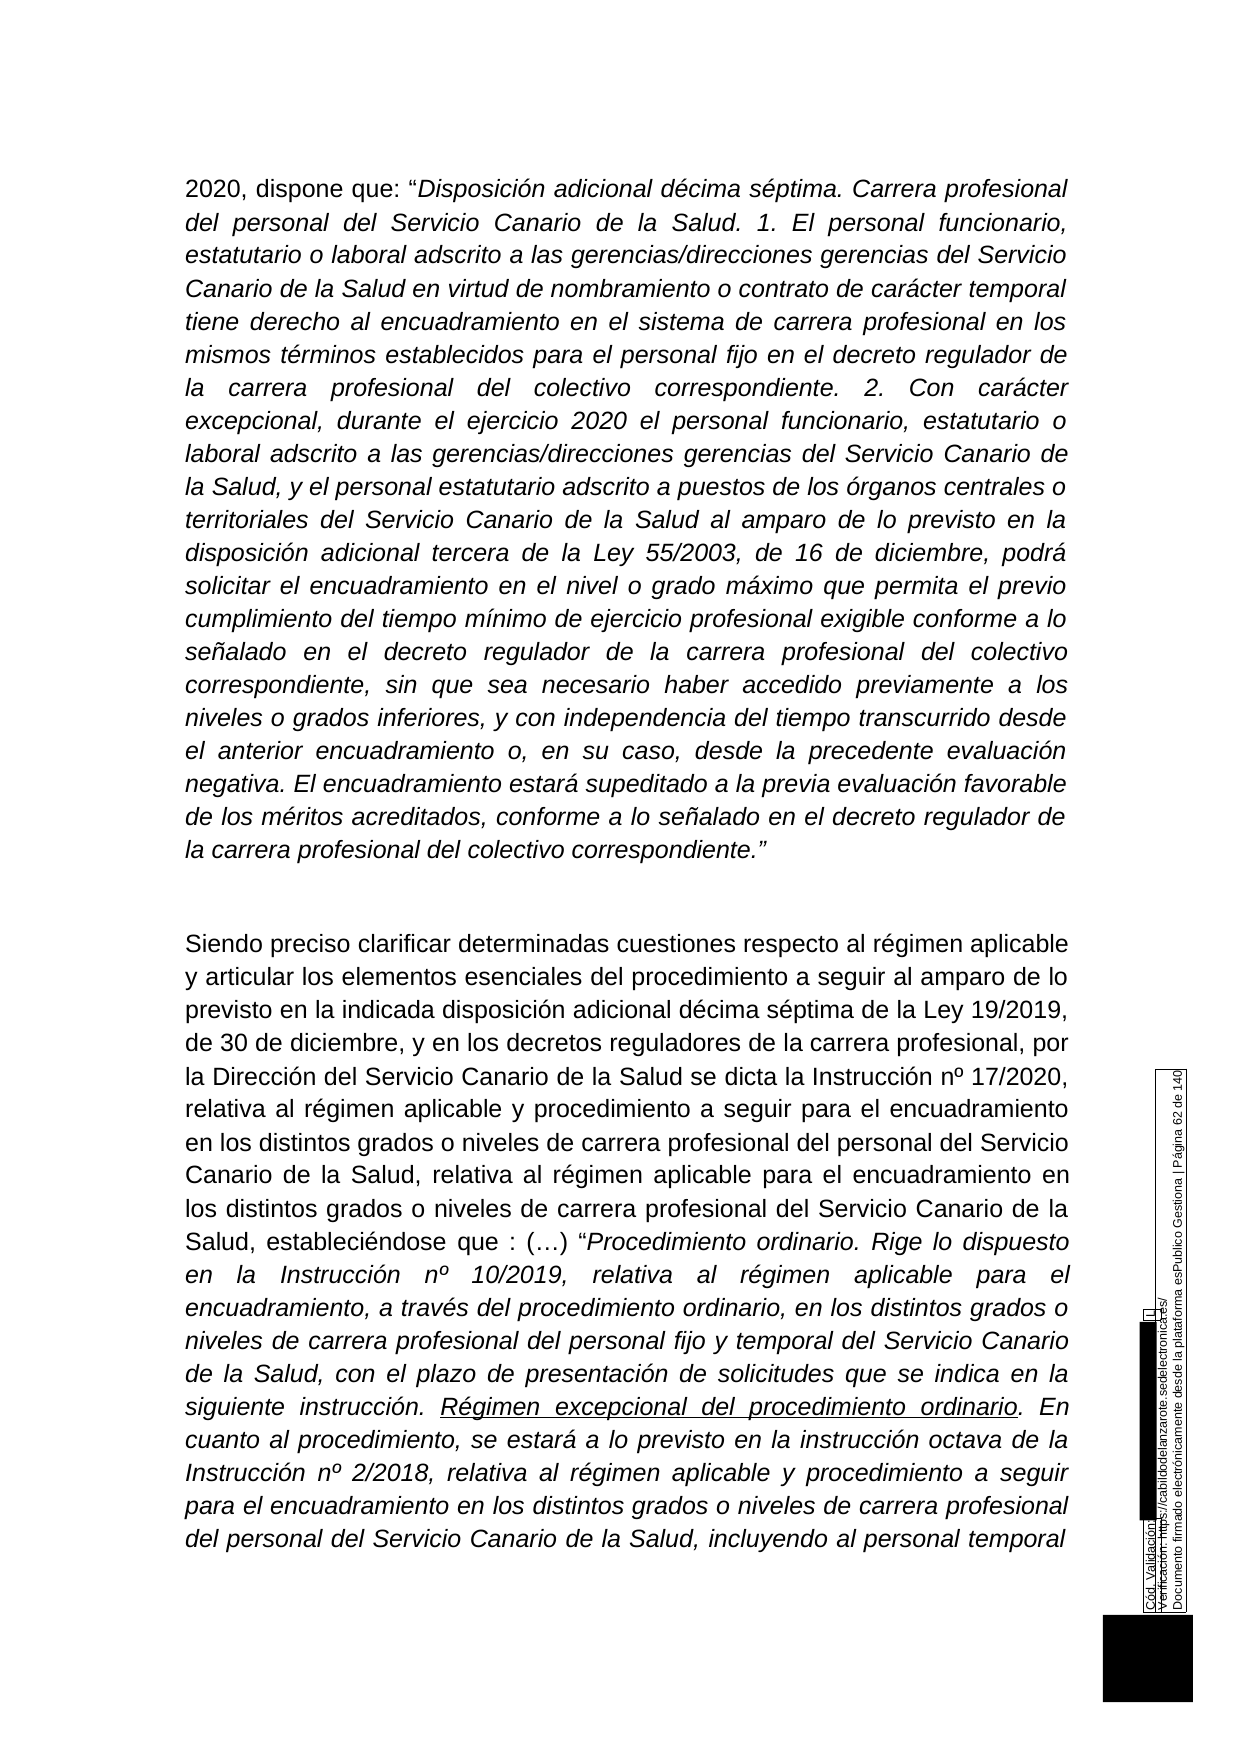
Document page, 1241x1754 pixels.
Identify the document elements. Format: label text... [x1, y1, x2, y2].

text Verificación: https://cabildodelanzarote.sedelectronica.es/ [1156, 1071, 1169, 1612]
text Siendo preciso clarificar determinadas cuestiones respecto al régimen aplicable y articular los elementos esenciales del procedimiento a seguir al amparo de lo previsto en la indicada disposición adicional décima séptima de la Ley 19/2019, de 30 de diciembre, y en los decretos reguladores de la carrera profesional, por la Dirección del Servicio Canario de la Salud se dicta la Instrucción nº 17/2020, relativa al régimen aplicable y procedimiento a seguir para el encuadramiento en los distintos grados o niveles de carrera profesional del personal del Servicio Canario de la Salud, relativa al régimen aplicable para el encuadramiento en los distintos grados o niveles de carrera profesional del Servicio Canario de la Salud, estableciéndose que : (…) “Procedimiento ordinario. Rige lo dispuesto en la Instrucción nº 10/2019, relativa al régimen aplicable para el encuadramiento, a través del procedimiento ordinario, en los distintos grados o niveles de carrera profesional del personal fijo y temporal del Servicio Canario de la Salud, con el plazo de presentación de solicitudes que se indica en la siguiente instrucción. Régimen excepcional del procedimiento ordinario. En cuanto al procedimiento, se estará a lo previsto en la instrucción octava de la Instrucción nº 2/2018, relativa al régimen aplicable y procedimiento a seguir para el encuadramiento en los distintos grados o niveles de carrera profesional del personal del Servicio Canario de la Salud, incluyendo al personal temporal [185, 929, 1070, 1552]
text L [1144, 1311, 1155, 1320]
text Cód. Validación: [1144, 1520, 1155, 1612]
text Documento firmado electrónicamente desde la plataforma esPublico Gestiona | Página 62 de 140 [1171, 1071, 1184, 1612]
text 2020, dispone que: “Disposición adicional décima séptima. Carrera profesional del personal del Servicio Canario de la Salud. 1. El personal funcionario, estatutario o laboral adscrito a las gerencias/direcciones gerencias del Servicio Canario de la Salud en virtud de nombramiento o contrato de carácter temporal tiene derecho al encuadramiento en el sistema de carrera profesional en los mismos términos establecidos para el personal fijo en el decreto regulador de la carrera profesional del colectivo correspondiente. 2. Con carácter excepcional, durante el ejercicio 2020 el personal funcionario, estatutario o laboral adscrito a las gerencias/direcciones gerencias del Servicio Canario de la Salud, y el personal estatutario adscrito a puestos de los órganos centrales o territoriales del Servicio Canario de la Salud al amparo de lo previsto en la disposición adicional tercera de la Ley 55/2003, de 16 de diciembre, podrá solicitar el encuadramiento en el nivel o grado máximo que permita el previo cumplimiento del tiempo mínimo de ejercicio profesional exigible conforme a lo señalado en el decreto regulador de la carrera profesional del colectivo correspondiente, sin que sea necesario haber accedido previamente a los niveles o grados inferiores, y con independencia del tiempo transcurrido desde el anterior encuadramiento o, en su caso, desde la precedente evaluación negativa. El encuadramiento estará supeditado a la previa evaluación favorable de los méritos acreditados, conforme a lo señalado en el decreto regulador de la carrera profesional del colectivo correspondiente.” [185, 174, 1068, 864]
